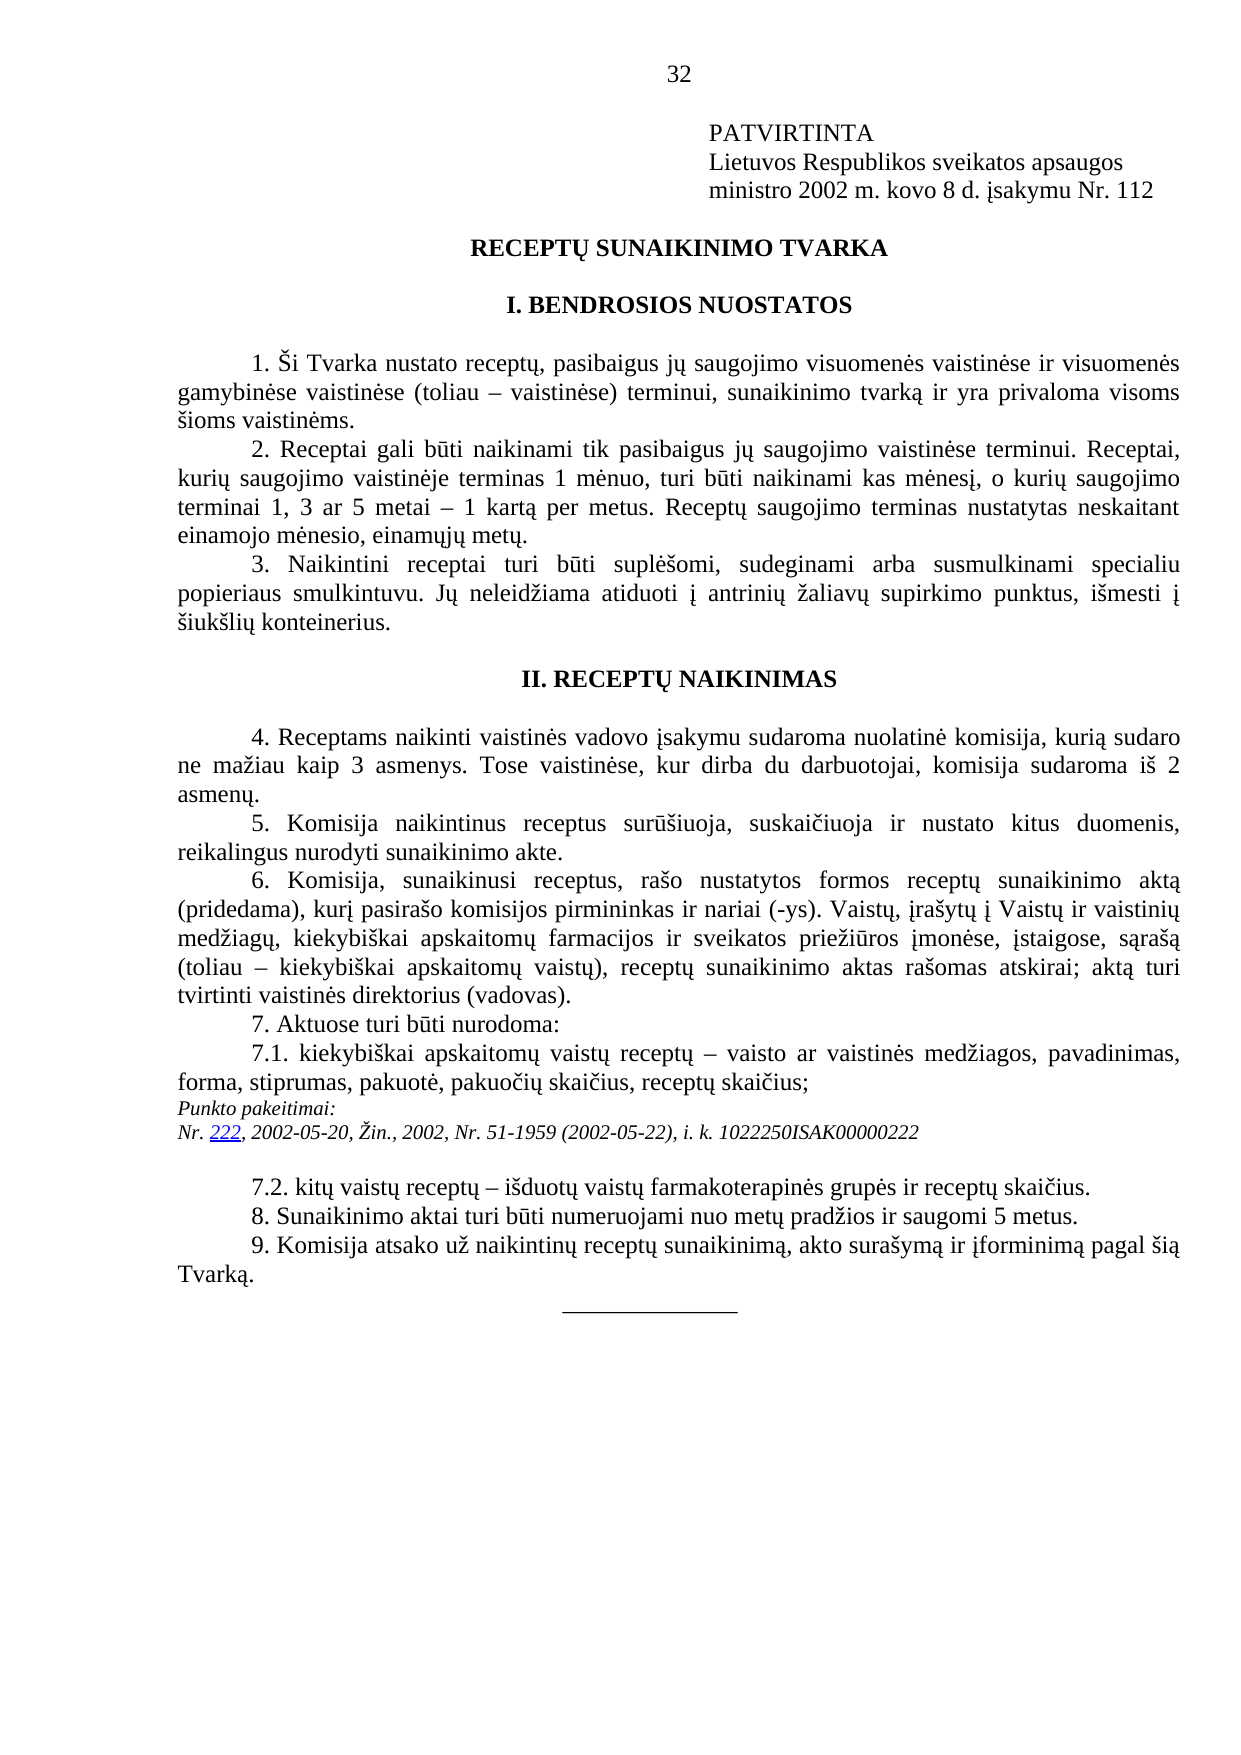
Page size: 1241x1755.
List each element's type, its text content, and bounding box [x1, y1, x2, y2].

text 7.1. kiekybiškai apskaitomų vaistų receptų – vaisto ar vaistinės medžiagos, pavadinimas, forma, stiprumas, pakuotė, pakuočių skaičius, receptų skaičius; [177, 1038, 1181, 1096]
text 6. Komisija, sunaikinusi receptus, rašo nustatytos formos receptų sunaikinimo aktą (pridedama), kurį pasirašo komisijos pirmininkas ir nariai (-ys). Vaistų, įrašytų į Vaistų ir vaistinių medžiagų, kiekybiškai apskaitomų farmacijos ir sveikatos priežiūros įmonėse, įstaigose, sąrašą (toliau – kiekybiškai apskaitomų vaistų), receptų sunaikinimo aktas rašomas atskirai; aktą turi tvirtinti vaistinės direktorius (vadovas). [177, 866, 1181, 1009]
text 5. Komisija naikintinus receptus surūšiuoja, suskaičiuoja ir nustato kitus duomenis, reikalingus nurodyti sunaikinimo akte. [177, 808, 1181, 866]
text Nr. 222, 2002-05-20, Žin., 2002, Nr. 51-1959 (2002-05-22), i. k. 1022250ISAK00000222 [177, 1120, 1181, 1144]
text PATVIRTINTA [709, 118, 1240, 147]
text 9. Komisija atsako už naikintinų receptų sunaikinimą, akto surašymą ir įforminimą pagal šią Tvarką. [177, 1230, 1181, 1287]
text 7. Aktuose turi būti nurodoma: [177, 1009, 1181, 1038]
text 3. Naikintini receptai turi būti suplėšomi, sudeginami arba susmulkinami specialiu popieriaus smulkintuvu. Jų neleidžiama atiduoti į antrinių žaliavų supirkimo punktus, išmesti į šiukšlių konteinerius. [177, 549, 1181, 636]
text ______________ [177, 1287, 1122, 1316]
text Punkto pakeitimai: [177, 1096, 1181, 1120]
text II. RECEPTŲ NAIKINIMAS [177, 664, 1181, 693]
text 7.2. kitų vaistų receptų – išduotų vaistų farmakoterapinės grupės ir receptų skaičius. [177, 1172, 1181, 1201]
text Lietuvos Respublikos sveikatos apsaugos [177, 147, 1240, 176]
text 8. Sunaikinimo aktai turi būti numeruojami nuo metų pradžios ir saugomi 5 metus. [177, 1201, 1181, 1230]
text ministro 2002 m. kovo 8 d. įsakymu Nr. 112 [177, 176, 1240, 204]
text 4. Receptams naikinti vaistinės vadovo įsakymu sudaroma nuolatinė komisija, kurią sudaro ne mažiau kaip 3 asmenys. Tose vaistinėse, kur dirba du darbuotojai, komisija sudaroma iš 2 asmenų. [177, 722, 1181, 808]
text I. BENDROSIOS NUOSTATOS [177, 291, 1181, 319]
text RECEPTŲ SUNAIKINIMO TVARKA [177, 233, 1181, 262]
text 2. Receptai gali būti naikinami tik pasibaigus jų saugojimo vaistinėse terminui. Receptai, kurių saugojimo vaistinėje terminas 1 mėnuo, turi būti naikinami kas mėnesį, o kurių saugojimo terminai 1, 3 ar 5 metai – 1 kartą per metus. Receptų saugojimo terminas nustatytas neskaitant einamojo mėnesio, einamųjų metų. [177, 434, 1181, 549]
text 1. Ši Tvarka nustato receptų, pasibaigus jų saugojimo visuomenės vaistinėse ir visuomenės gamybinėse vaistinėse (toliau – vaistinėse) terminui, sunaikinimo tvarką ir yra privaloma visoms šioms vaistinėms. [177, 348, 1181, 434]
